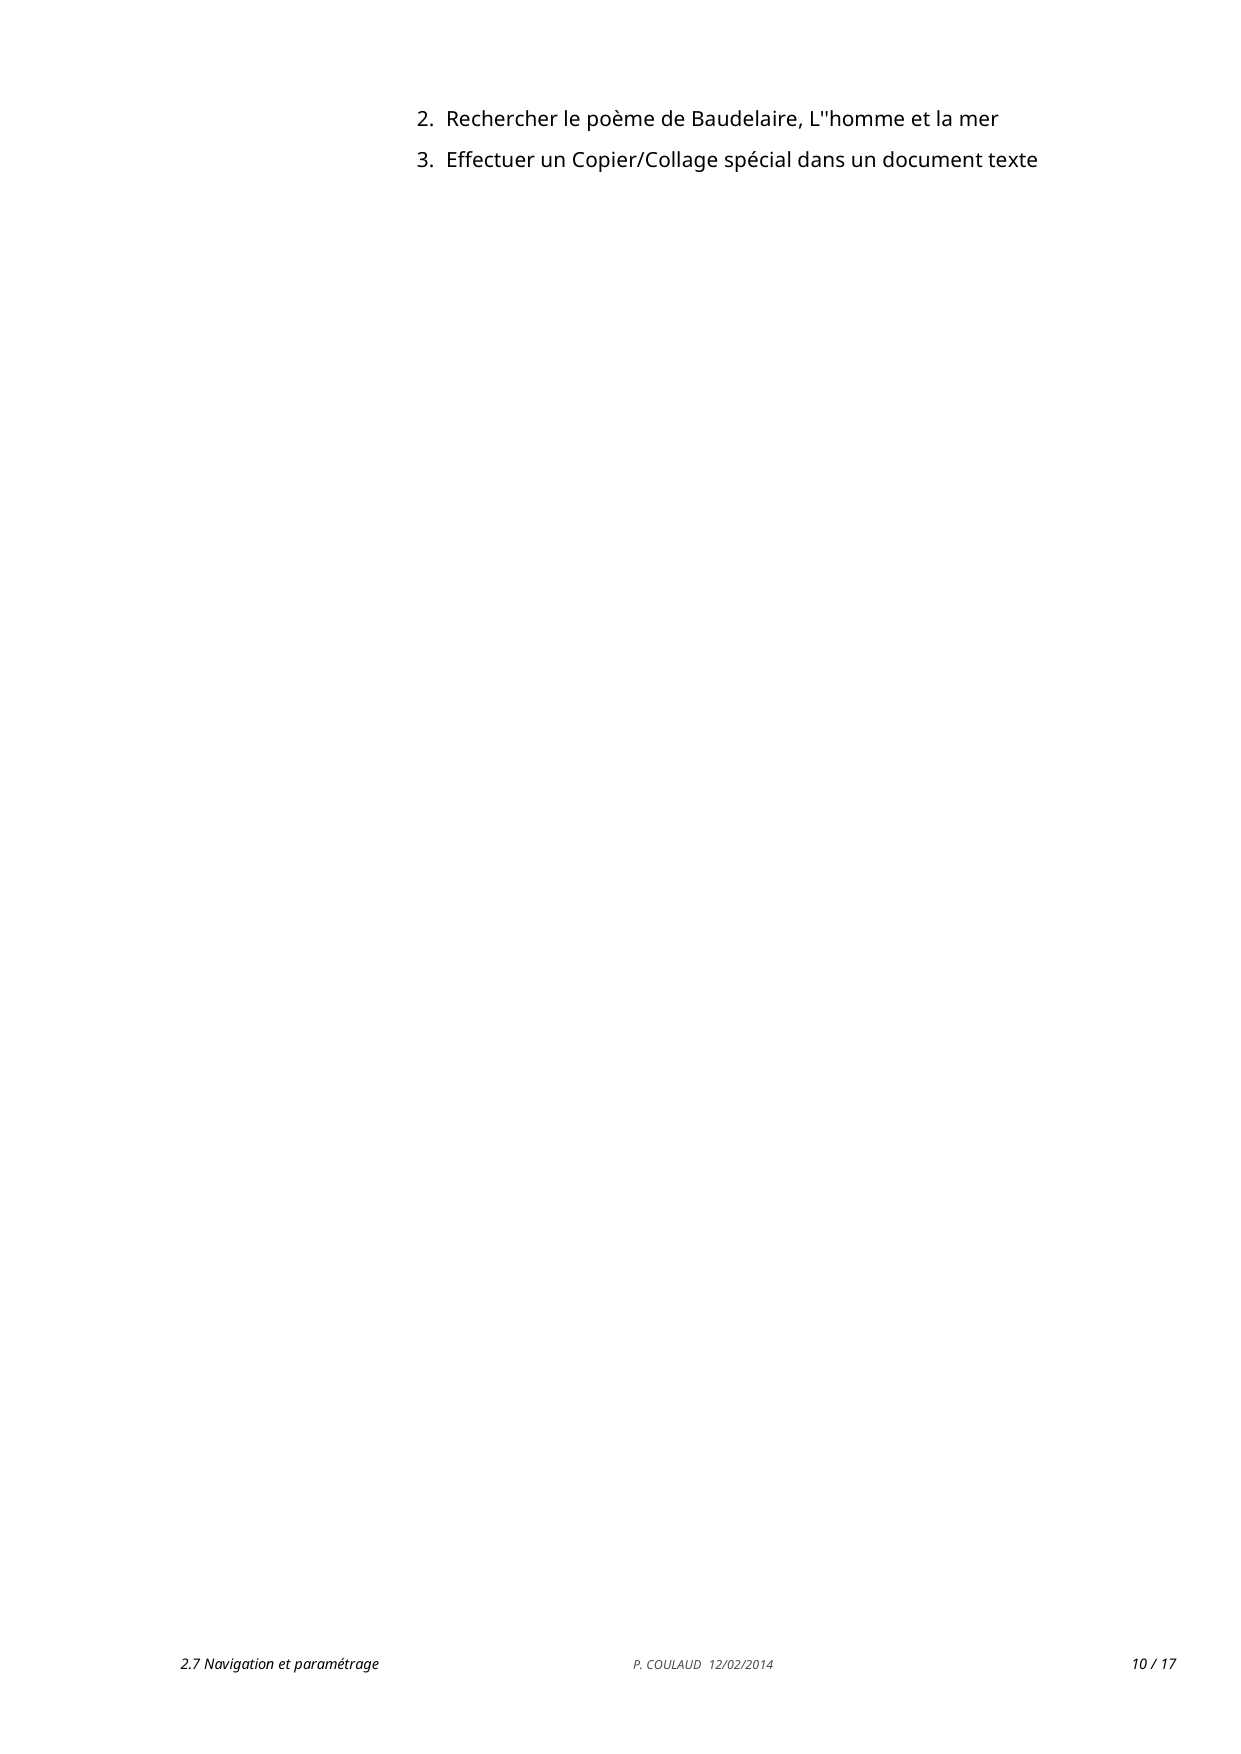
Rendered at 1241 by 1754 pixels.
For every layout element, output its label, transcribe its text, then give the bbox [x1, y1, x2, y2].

list Effectuer un Copier/Collage spécial dans un document texte [417, 145, 1178, 174]
list Rechercher le poème de Baudelaire, L''homme et la mer [417, 104, 1178, 133]
